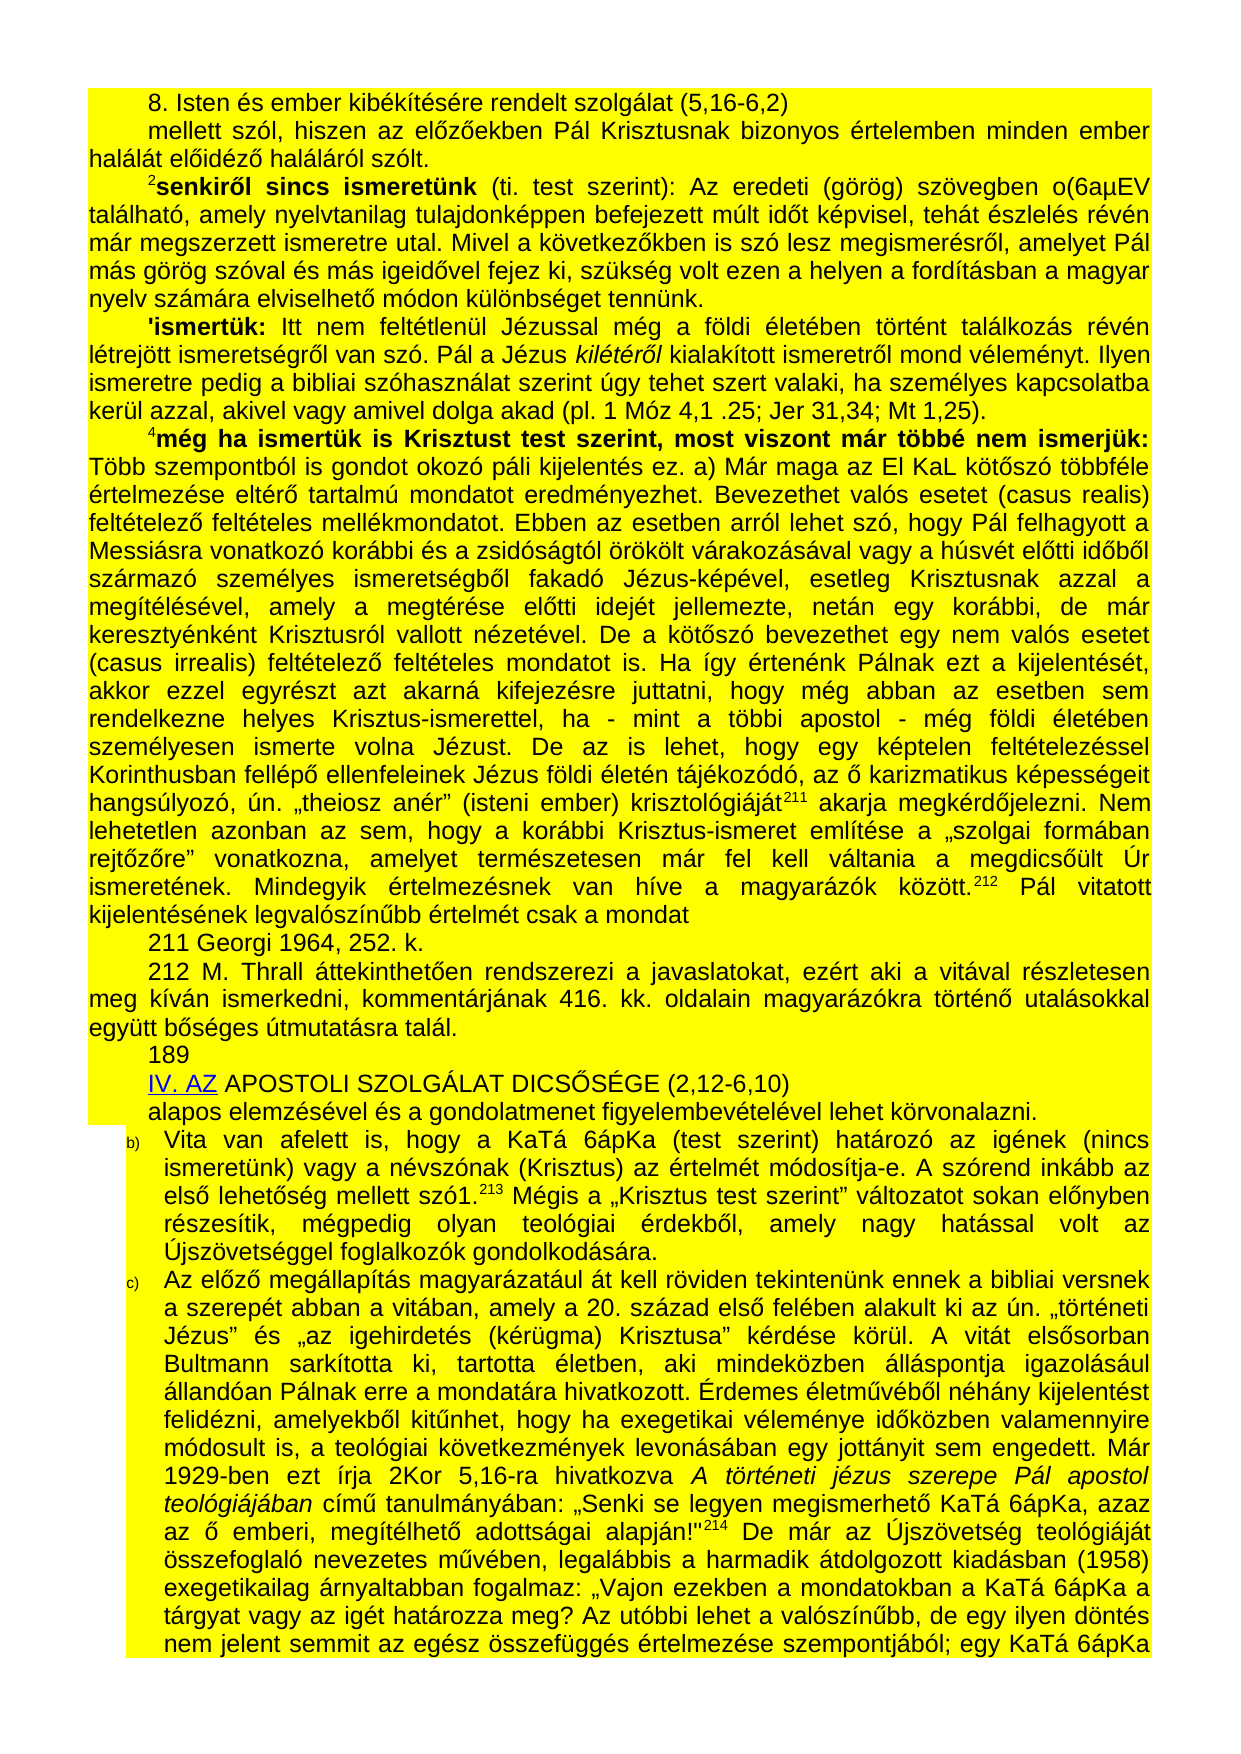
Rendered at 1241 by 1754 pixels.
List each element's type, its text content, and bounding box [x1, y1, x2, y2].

text 'ismertük: Itt nem feltétlenül Jézussal még a földi életében történt találkozás révén létrejött ismeretségről van szó. Pál a Jézus kilétéről kialakított ismeretről mond véleményt. Ilyen ismeretre pedig a bibliai szóhasználat szerint úgy tehet szert valaki, ha személyes kapcsolatba kerül azzal, akivel vagy amivel dolga akad (pl. 1 Móz 4,1 .25; Jer 31,34; Mt 1,25). [88, 313, 1152, 425]
text 4még ha ismertük is Krisztust test szerint, most viszont már többé nem ismerjük: Több szempontból is gondot okozó páli kijelentés ez. a) Már maga az El KaL kötőszó többféle értelmezése eltérő tartalmú mondatot eredményezhet. Bevezethet valós esetet (casus realis) feltételező feltételes mellékmondatot. Ebben az esetben arról lehet szó, hogy Pál felhagyott a Messiásra vonatkozó korábbi és a zsidóságtól örökölt várakozásával vagy a húsvét előtti időből származó személyes ismeretségből fakadó Jézus-képével, esetleg Krisztusnak azzal a megítélésével, amely a megtérése előtti idejét jellemezte, netán egy korábbi, de már keresztyénként Krisztusról vallott nézetével. De a kötőszó bevezethet egy nem valós esetet (casus irrealis) feltételező feltételes mondatot is. Ha így értenénk Pálnak ezt a kijelentését, akkor ezzel egyrészt azt akarná kifejezésre juttatni, hogy még abban az esetben sem rendelkezne helyes Krisztus-ismerettel, ha - mint a többi apostol - még földi életében személyesen ismerte volna Jézust. De az is lehet, hogy egy képtelen feltételezéssel Korinthusban fellépő ellenfeleinek Jézus földi életén tájékozódó, az ő karizmatikus képességeit hangsúlyozó, ún. „theiosz anér” (isteni ember) krisztológiáját211 akarja megkérdőjelezni. Nem lehetetlen azonban az sem, hogy a korábbi Krisztus-ismeret említése a „szolgai formában rejtőzőre” vonatkozna, amelyet természetesen már fel kell váltania a megdicsőült Úr ismeretének. Mindegyik értelmezésnek van híve a magyarázók között.212 Pál vitatott kijelentésének legvalószínűbb értelmét csak a mondat [88, 425, 1152, 929]
list Az előző megállapítás magyarázatául át kell röviden tekintenünk ennek a bibliai versnek a szerepét abban a vitában, amely a 20. század első felében alakult ki az ún. „történeti Jézus” és „az igehirdetés (kérügma) Krisztusa” kérdése körül. A vitát elsősorban Bultmann sarkította ki, tartotta életben, aki mindeközben álláspontja igazolásául állandóan Pálnak erre a mondatára hivatkozott. Érdemes életművéből néhány kijelentést felidézni, amelyekből kitűnhet, hogy ha exegetikai véleménye időközben valamennyire módosult is, a teológiai következmények levonásában egy jottányit sem engedett. Már 1929-ben ezt írja 2Kor 5,16-ra hivatkozva A történeti jézus szerepe Pál apostol teológiájában című tanulmányában: „Senki se legyen megismerhető KaTá 6ápKa, azaz az ő emberi, megítélhető adottságai alapján!"214 De már az Újszövetség teológiáját összefoglaló nevezetes művében, legalábbis a harmadik átdolgozott kiadásban (1958) exegetikailag árnyaltabban fogalmaz: „Vajon ezekben a mondatokban a KaTá 6ápKa a tárgyat vagy az igét határozza meg? Az utóbbi lehet a valószínűbb, de egy ilyen döntés nem jelent semmit az egész összefüggés értelmezése szempontjából; egy KaTá 6ápKa [126, 1265, 1152, 1658]
list Vita van afelett is, hogy a KaTá 6ápKa (test szerint) határozó az igének (nincs ismeretünk) vagy a névszónak (Krisztus) az értelmét módosítja-e. A szórend inkább az első lehetőség mellett szó1.213 Mégis a „Krisztus test szerint” változatot sokan előnyben részesítik, mégpedig olyan teológiai érdekből, amely nagy hatással volt az Újszövetséggel foglalkozók gondolkodására. [126, 1125, 1152, 1265]
text 211 Georgi 1964, 252. k. [88, 929, 1152, 957]
text 2senkiről sincs ismeretünk (ti. test szerint): Az eredeti (görög) szövegben o(6aµEV található, amely nyelvtanilag tulajdonképpen befejezett múlt időt képvisel, tehát észlelés révén már megszerzett ismeretre utal. Mivel a következőkben is szó lesz megismerésről, amelyet Pál más görög szóval és más igeidővel fejez ki, szükség volt ezen a helyen a fordításban a magyar nyelv számára elviselhető módon különbséget tennünk. [88, 173, 1152, 313]
text 8. Isten és ember kibékítésére rendelt szolgálat (5,16-6,2) [88, 88, 1152, 117]
text 189 [88, 1041, 1152, 1069]
text IV. AZ APOSTOLI SZOLGÁLAT DICSŐSÉGE (2,12-6,10) [88, 1069, 1152, 1097]
text mellett szól, hiszen az előzőekben Pál Krisztusnak bizonyos értelemben minden ember halálát előidéző haláláról szólt. [88, 117, 1152, 173]
text 212 M. Thrall áttekinthetően rendszerezi a javaslatokat, ezért aki a vitával részletesen meg kíván ismerkedni, kommentárjának 416. kk. oldalain magyarázókra történő utalásokkal együtt bőséges útmutatásra talál. [88, 957, 1152, 1041]
text alapos elemzésével és a gondolatmenet figyelembevételével lehet körvonalazni. [88, 1097, 1152, 1125]
